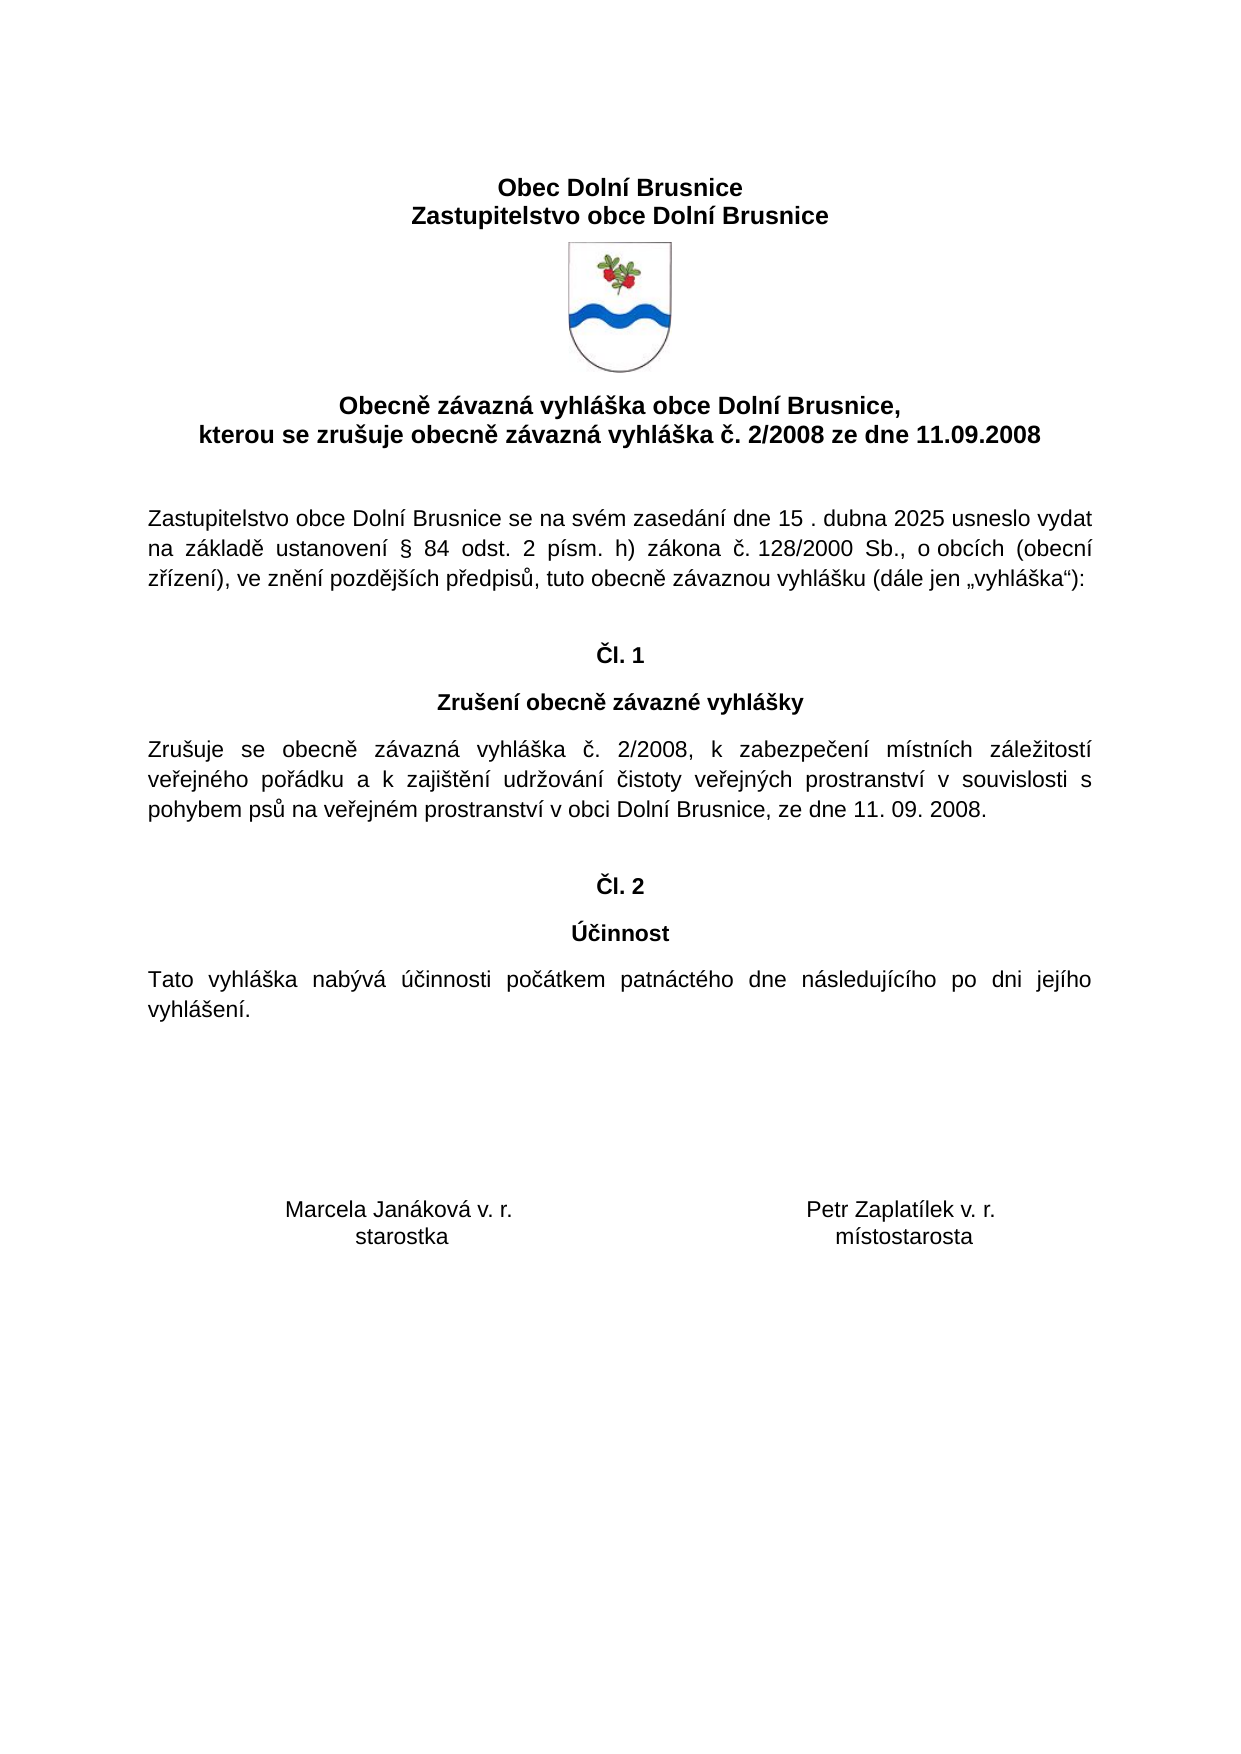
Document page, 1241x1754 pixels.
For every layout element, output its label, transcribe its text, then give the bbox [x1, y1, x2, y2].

text Obec Dolní Brusnice Zastupitelstvo obce Dolní Brusnice [148, 173, 1093, 230]
text kterou se zrušuje obecně závazná vyhláška č. 2/2008 ze dne 11.09.2008 [148, 420, 1093, 449]
text Účinnost [148, 919, 1093, 946]
subtitle Obecně závazná vyhláška obce Dolní Brusnice, [148, 391, 1093, 420]
text Zrušení obecně závazné vyhlášky [148, 689, 1093, 715]
text Čl. 1 [148, 642, 1093, 668]
table_header Petr Zaplatílek v. r. místostarosta [650, 1137, 1152, 1255]
text Zrušuje se obecně závazná vyhláška č. 2/2008, k zabezpečení místních záležitostí veřejného pořádku a k zajištění udržování čistoty veřejných prostranství v souvislosti s pohybem psů na veřejném prostranství v obci Dolní Brusnice, ze dne 11. 09. 2008. [148, 736, 1093, 822]
picture [568, 242, 672, 373]
text Čl. 2 [148, 873, 1093, 899]
text Tato vyhláška nabývá účinnosti počátkem patnáctého dne následujícího po dni jejího vyhlášení. [148, 966, 1093, 1023]
text Zastupitelstvo obce Dolní Brusnice se na svém zasedání dne 15 . dubna 2025 usneslo vydat na základě ustanovení § 84 odst. 2 písm. h) zákona č. 128/2000 Sb., o obcích (obecní zřízení), ve znění pozdějších předpisů, tuto obecně závaznou vyhlášku (dále jen „vyhláška“): [148, 505, 1093, 592]
table_header Marcela Janáková v. r. starostka [148, 1137, 650, 1255]
